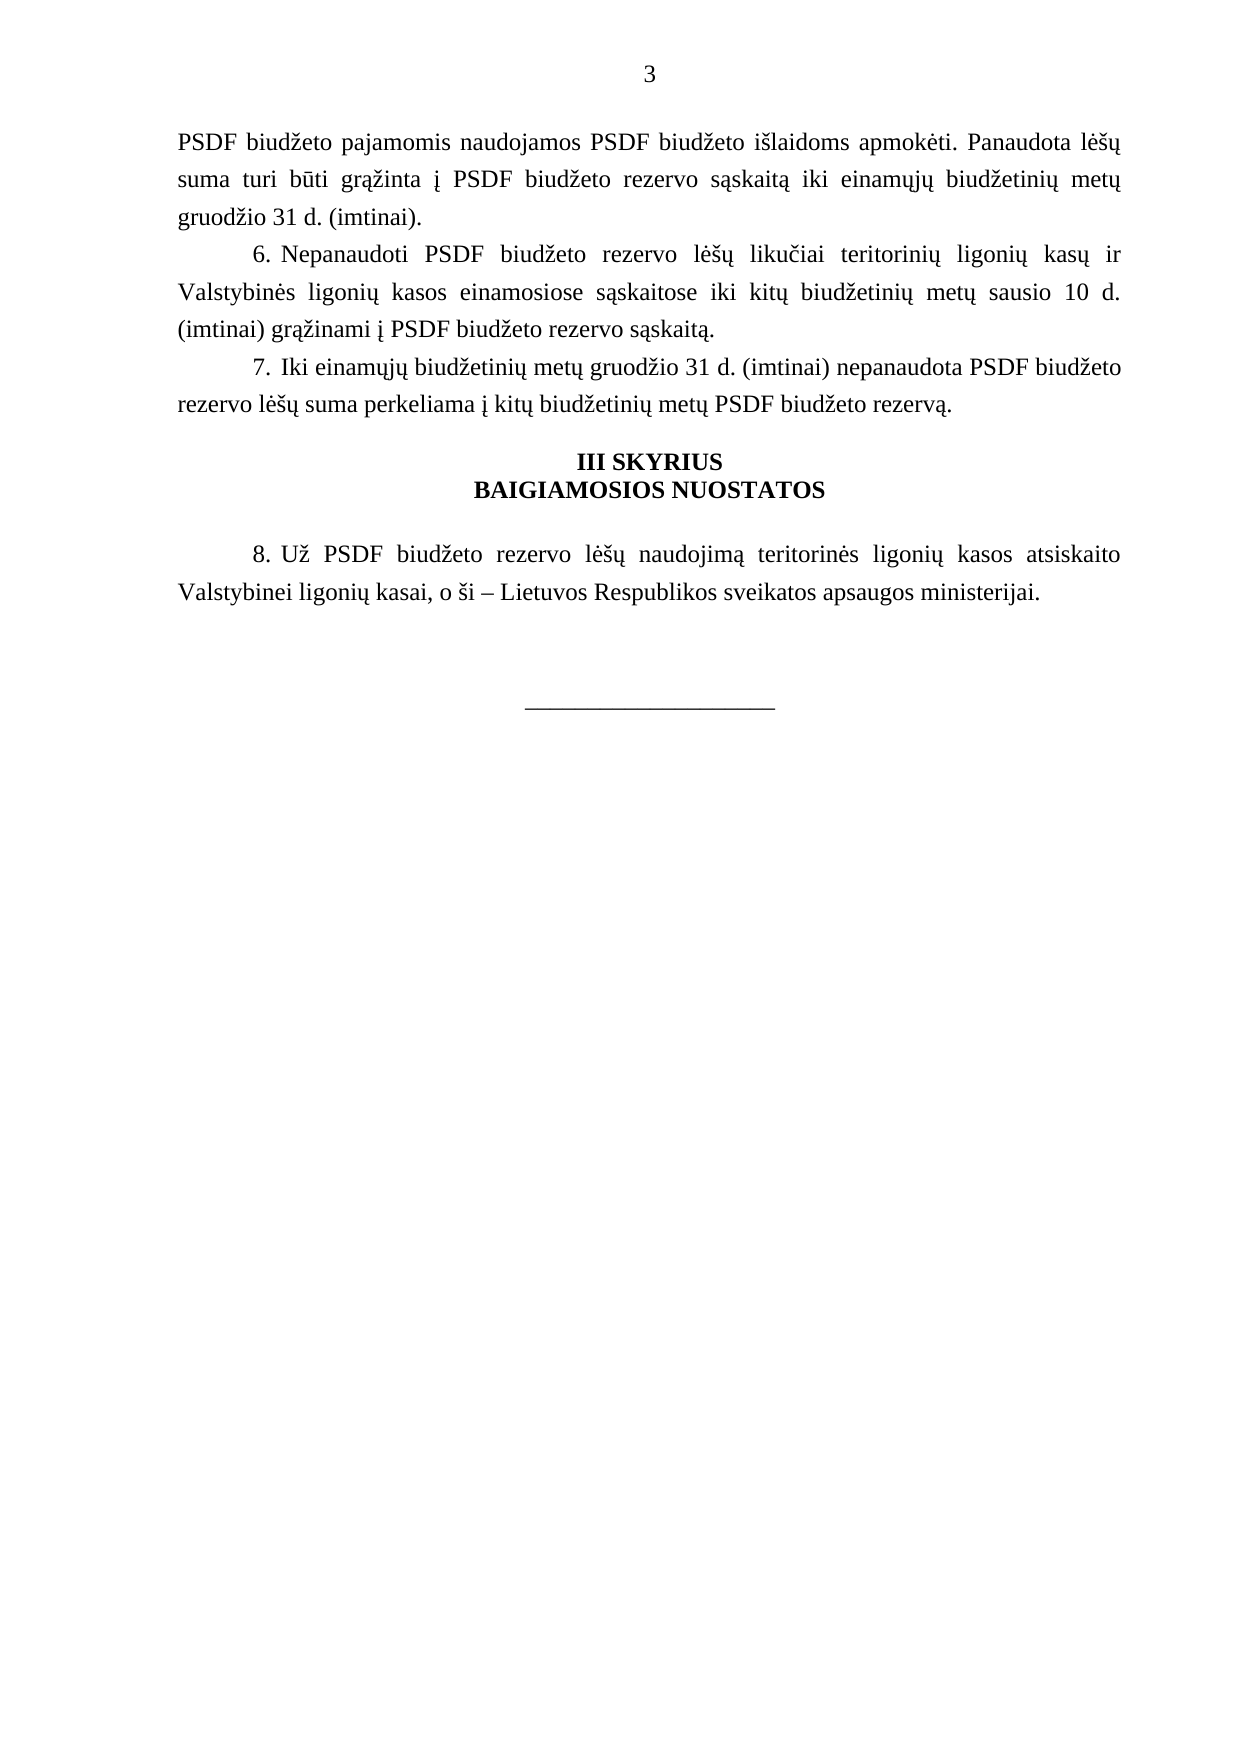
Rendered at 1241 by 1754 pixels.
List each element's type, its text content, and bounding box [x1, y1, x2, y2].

text 7. Iki einamųjų biudžetinių metų gruodžio 31 d. (imtinai) nepanaudota PSDF biudžeto rezervo lėšų suma perkeliama į kitų biudžetinių metų PSDF biudžeto rezervą. [177, 343, 1122, 418]
text BAIGIAMOSIOS NUOSTATOS [177, 476, 1122, 504]
text 6. Nepanaudoti PSDF biudžeto rezervo lėšų likučiai teritorinių ligonių kasų ir Valstybinės ligonių kasos einamosiose sąskaitose iki kitų biudžetinių metų sausio 10 d. (imtinai) grąžinami į PSDF biudžeto rezervo sąskaitą. [177, 231, 1122, 343]
text PSDF biudžeto pajamomis naudojamos PSDF biudžeto išlaidoms apmokėti. Panaudota lėšų suma turi būti grąžinta į PSDF biudžeto rezervo sąskaitą iki einamųjų biudžetinių metų gruodžio 31 d. (imtinai). [177, 118, 1122, 231]
text –––––––––––––––––––– [177, 692, 1122, 721]
text 8. Už PSDF biudžeto rezervo lėšų naudojimą teritorinės ligonių kasos atsiskaito Valstybinei ligonių kasai, o ši – Lietuvos Respublikos sveikatos apsaugos ministerijai. [177, 531, 1122, 606]
text III SKYRIUS [177, 447, 1122, 476]
